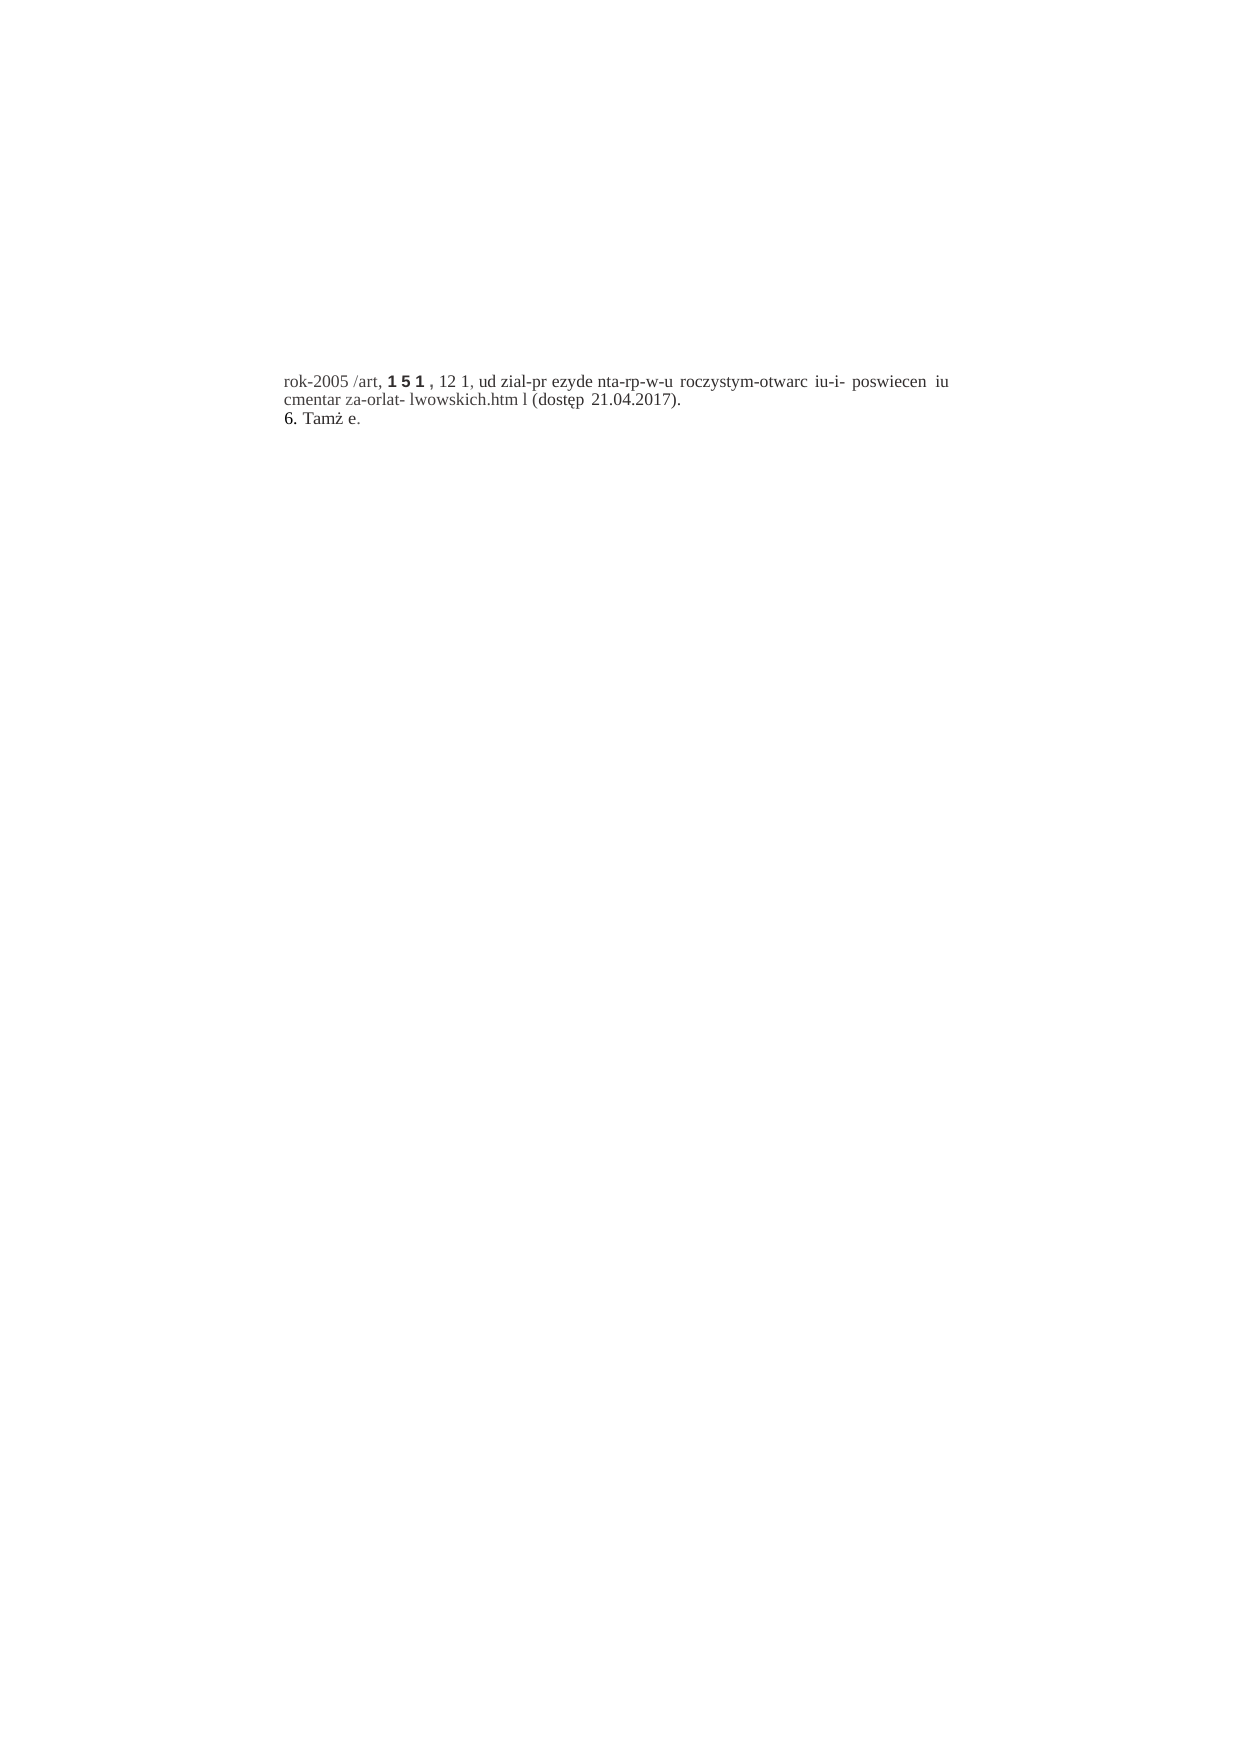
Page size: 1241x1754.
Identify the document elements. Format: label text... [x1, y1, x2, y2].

list Tamż e. [284, 409, 1065, 429]
list rok-2005 /art, 1 5 1 , 12 1, ud zial-pr ezyde nta-rp-w-u roczystym-otwarc iu-i- poswiecen iu­ cmentar za-orlat- lwowskich.htm l (dostęp 21.04.2017). [284, 373, 959, 409]
